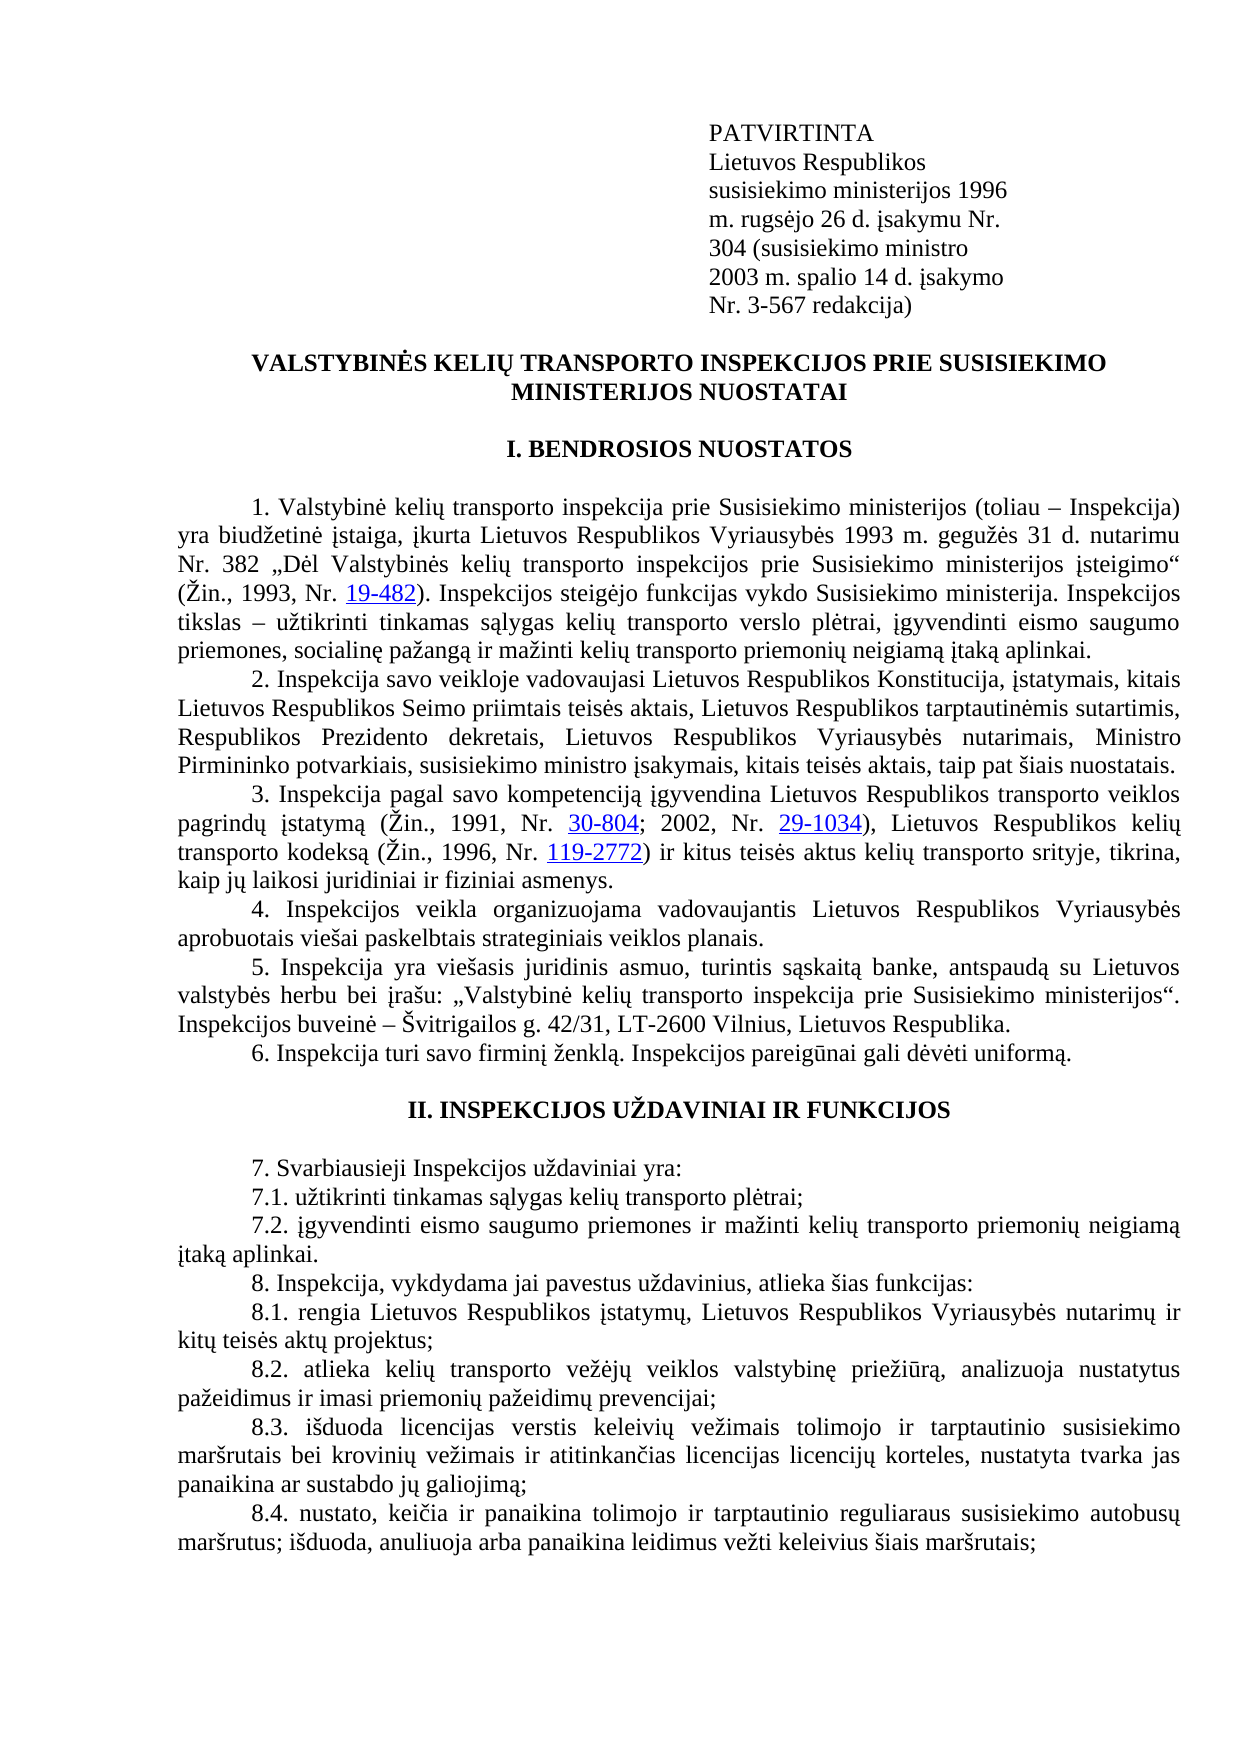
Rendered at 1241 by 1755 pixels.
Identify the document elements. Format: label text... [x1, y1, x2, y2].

text 6. Inspekcija turi savo firminį ženklą. Inspekcijos pareigūnai gali dėvėti uniformą. [177, 1038, 1181, 1067]
text 7.2. įgyvendinti eismo saugumo priemones ir mažinti kelių transporto priemonių neigiamą įtaką aplinkai. [177, 1211, 1181, 1268]
text m. rugsėjo 26 d. įsakymu Nr. [177, 204, 1181, 233]
text susisiekimo ministerijos 1996 [177, 176, 1181, 204]
text Nr. 3-567 redakcija) [177, 291, 1181, 319]
text PATVIRTINTA [709, 118, 1181, 147]
text 7. Svarbiausieji Inspekcijos uždaviniai yra: [177, 1153, 1181, 1182]
text 5. Inspekcija yra viešasis juridinis asmuo, turintis sąskaitą banke, antspaudą su Lietuvos valstybės herbu bei įrašu: „Valstybinė kelių transporto inspekcija prie Susisiekimo ministerijos“. Inspekcijos buveinė – Švitrigailos g. 42/31, LT-2600 Vilnius, Lietuvos Respublika. [177, 952, 1181, 1038]
text 304 (susisiekimo ministro [177, 233, 1181, 262]
text 8.2. atlieka kelių transporto vežėjų veiklos valstybinę priežiūrą, analizuoja nustatytus pažeidimus ir imasi priemonių pažeidimų prevencijai; [177, 1354, 1181, 1412]
text 8.3. išduoda licencijas verstis keleivių vežimais tolimojo ir tarptautinio susisiekimo maršrutais bei krovinių vežimais ir atitinkančias licencijas licencijų korteles, nustatyta tvarka jas panaikina ar sustabdo jų galiojimą; [177, 1412, 1181, 1498]
text VALSTYBINĖS KELIŲ TRANSPORTO INSPEKCIJOS PRIE SUSISIEKIMO MINISTERIJOS NUOSTATAI [177, 348, 1181, 406]
text 7.1. užtikrinti tinkamas sąlygas kelių transporto plėtrai; [177, 1182, 1181, 1211]
text I. BENDROSIOS NUOSTATOS [177, 434, 1181, 463]
text 8.4. nustato, keičia ir panaikina tolimojo ir tarptautinio reguliaraus susisiekimo autobusų maršrutus; išduoda, anuliuoja arba panaikina leidimus vežti keleivius šiais maršrutais; [177, 1498, 1181, 1556]
text 2003 m. spalio 14 d. įsakymo [177, 262, 1181, 291]
text 4. Inspekcijos veikla organizuojama vadovaujantis Lietuvos Respublikos Vyriausybės aprobuotais viešai paskelbtais strateginiais veiklos planais. [177, 894, 1181, 952]
text II. INSPEKCIJOS UŽDAVINIAI IR FUNKCIJOS [177, 1096, 1181, 1124]
text Lietuvos Respublikos [177, 147, 1181, 176]
text 8. Inspekcija, vykdydama jai pavestus uždavinius, atlieka šias funkcijas: [177, 1268, 1181, 1297]
text 8.1. rengia Lietuvos Respublikos įstatymų, Lietuvos Respublikos Vyriausybės nutarimų ir kitų teisės aktų projektus; [177, 1297, 1181, 1354]
text 2. Inspekcija savo veikloje vadovaujasi Lietuvos Respublikos Konstitucija, įstatymais, kitais Lietuvos Respublikos Seimo priimtais teisės aktais, Lietuvos Respublikos tarptautinėmis sutartimis, Respublikos Prezidento dekretais, Lietuvos Respublikos Vyriausybės nutarimais, Ministro Pirmininko potvarkiais, susisiekimo ministro įsakymais, kitais teisės aktais, taip pat šiais nuostatais. [177, 664, 1181, 779]
text 1. Valstybinė kelių transporto inspekcija prie Susisiekimo ministerijos (toliau – Inspekcija) yra biudžetinė įstaiga, įkurta Lietuvos Respublikos Vyriausybės 1993 m. gegužės 31 d. nutarimu Nr. 382 „Dėl Valstybinės kelių transporto inspekcijos prie Susisiekimo ministerijos įsteigimo“ (Žin., 1993, Nr. 19-482). Inspekcijos steigėjo funkcijas vykdo Susisiekimo ministerija. Inspekcijos tikslas – užtikrinti tinkamas sąlygas kelių transporto verslo plėtrai, įgyvendinti eismo saugumo priemones, socialinę pažangą ir mažinti kelių transporto priemonių neigiamą įtaką aplinkai. [177, 492, 1181, 664]
text 3. Inspekcija pagal savo kompetenciją įgyvendina Lietuvos Respublikos transporto veiklos pagrindų įstatymą (Žin., 1991, Nr. 30-804; 2002, Nr. 29-1034), Lietuvos Respublikos kelių transporto kodeksą (Žin., 1996, Nr. 119-2772) ir kitus teisės aktus kelių transporto srityje, tikrina, kaip jų laikosi juridiniai ir fiziniai asmenys. [177, 779, 1181, 894]
